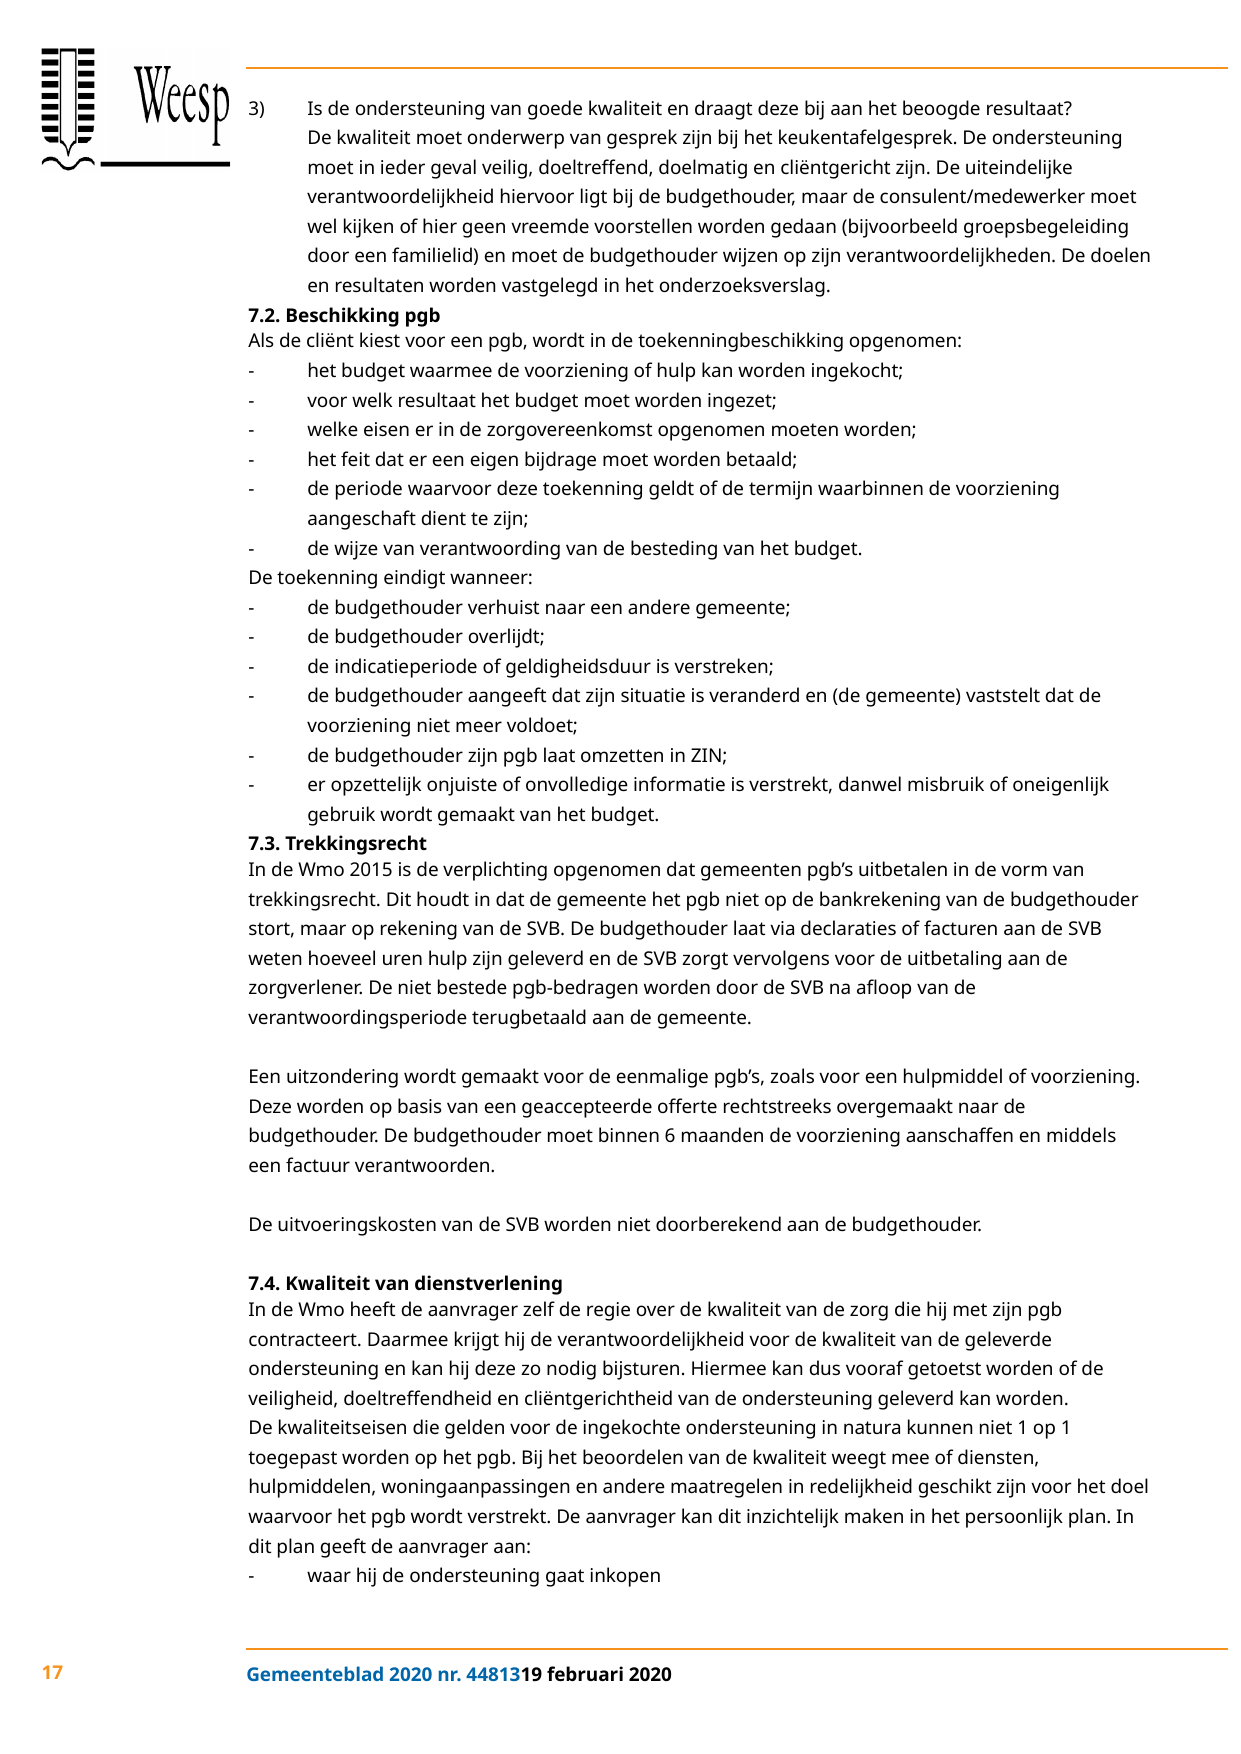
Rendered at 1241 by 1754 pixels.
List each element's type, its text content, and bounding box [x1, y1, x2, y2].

text De toekenning eindigt wanneer: [248, 564, 1152, 590]
text In de Wmo heeft de aanvrager zelf de regie over de kwaliteit van de zorg die hij met zijn pgb contracteert. Daarmee krijgt hij de verantwoordelijkheid voor de kwaliteit van de geleverde ondersteuning en kan hij deze zo nodig bijsturen. Hiermee kan dus vooraf getoetst worden of de veiligheid, doeltreffendheid en cliëntgerichtheid van de ondersteuning geleverd kan worden. [248, 1296, 1152, 1411]
list de budgethouder zijn pgb laat omzetten in ZIN; [248, 742, 1152, 767]
text 7.2. Beschikking pgb [248, 302, 1152, 328]
picture [41, 47, 231, 172]
list de periode waarvoor deze toekenning geldt of de termijn waarbinnen de voorziening aangeschaft dient te zijn; [248, 476, 1152, 531]
list de budgethouder verhuist naar een andere gemeente; [248, 594, 1152, 619]
list waar hij de ondersteuning gaat inkopen [248, 1562, 1152, 1588]
text 7.3. Trekkingsrecht [248, 831, 1152, 856]
text De kwaliteitseisen die gelden voor de ingekochte ondersteuning in natura kunnen niet 1 op 1 toegepast worden op het pgb. Bij het beoordelen van de kwaliteit weegt mee of diensten, hulpmiddelen, woningaanpassingen en andere maatregelen in redelijkheid geschikt zijn voor het doel waarvoor het pgb wordt verstrekt. De aanvrager kan dit inzichtelijk maken in het persoonlijk plan. In dit plan geeft de aanvrager aan: [248, 1414, 1152, 1558]
list voor welk resultaat het budget moet worden ingezet; [248, 387, 1152, 412]
list de indicatieperiode of geldigheidsduur is verstreken; [248, 653, 1152, 679]
list er opzettelijk onjuiste of onvolledige informatie is verstrekt, danwel misbruik of oneigenlijk gebruik wordt gemaakt van het budget. [248, 771, 1152, 827]
list de wijze van verantwoording van de besteding van het budget. [248, 535, 1152, 560]
text 7.4. Kwaliteit van dienstverlening [248, 1270, 1152, 1296]
list de budgethouder aangeeft dat zijn situatie is veranderd en (de gemeente) vaststelt dat de voorziening niet meer voldoet; [248, 683, 1152, 738]
text Een uitzondering wordt gemaakt voor de eenmalige pgb’s, zoals voor een hulpmiddel of voorziening. Deze worden op basis van een geaccepteerde offerte rechtstreeks overgemaakt naar de budgethouder. De budgethouder moet binnen 6 maanden de voorziening aanschaffen en middels een factuur verantwoorden. [248, 1063, 1152, 1178]
list De kwaliteit moet onderwerp van gesprek zijn bij het keukentafelgesprek. De ondersteuning moet in ieder geval veilig, doeltreffend, doelmatig en cliëntgericht zijn. De uiteindelijke verantwoordelijkheid hiervoor ligt bij de budgethouder, maar de consulent/medewerker moet wel kijken of hier geen vreemde voorstellen worden gedaan (bijvoorbeeld groepsbegeleiding door een familielid) en moet de budgethouder wijzen op zijn verantwoordelijkheden. De doelen en resultaten worden vastgelegd in het onderzoeksverslag. [248, 124, 1152, 298]
list het budget waarmee de voorziening of hulp kan worden ingekocht; [248, 357, 1152, 383]
text Als de cliënt kiest voor een pgb, wordt in de toekenningbeschikking opgenomen: [248, 328, 1152, 353]
text In de Wmo 2015 is de verplichting opgenomen dat gemeenten pgb’s uitbetalen in de vorm van trekkingsrecht. Dit houdt in dat de gemeente het pgb niet op de bankrekening van de budgethouder stort, maar op rekening van de SVB. De budgethouder laat via declaraties of facturen aan de SVB weten hoeveel uren hulp zijn geleverd en de SVB zorgt vervolgens voor de uitbetaling aan de zorgverlener. De niet bestede pgb-bedragen worden door de SVB na afloop van de verantwoordingsperiode terugbetaald aan de gemeente. [248, 856, 1152, 1030]
list de budgethouder overlijdt; [248, 623, 1152, 649]
list het feit dat er een eigen bijdrage moet worden betaald; [248, 446, 1152, 472]
list welke eisen er in de zorgovereenkomst opgenomen moeten worden; [248, 416, 1152, 442]
list Is de ondersteuning van goede kwaliteit en draagt deze bij aan het beoogde resultaat? [248, 95, 1152, 121]
text De uitvoeringskosten van de SVB worden niet doorberekend aan de budgethouder. [248, 1211, 1152, 1237]
